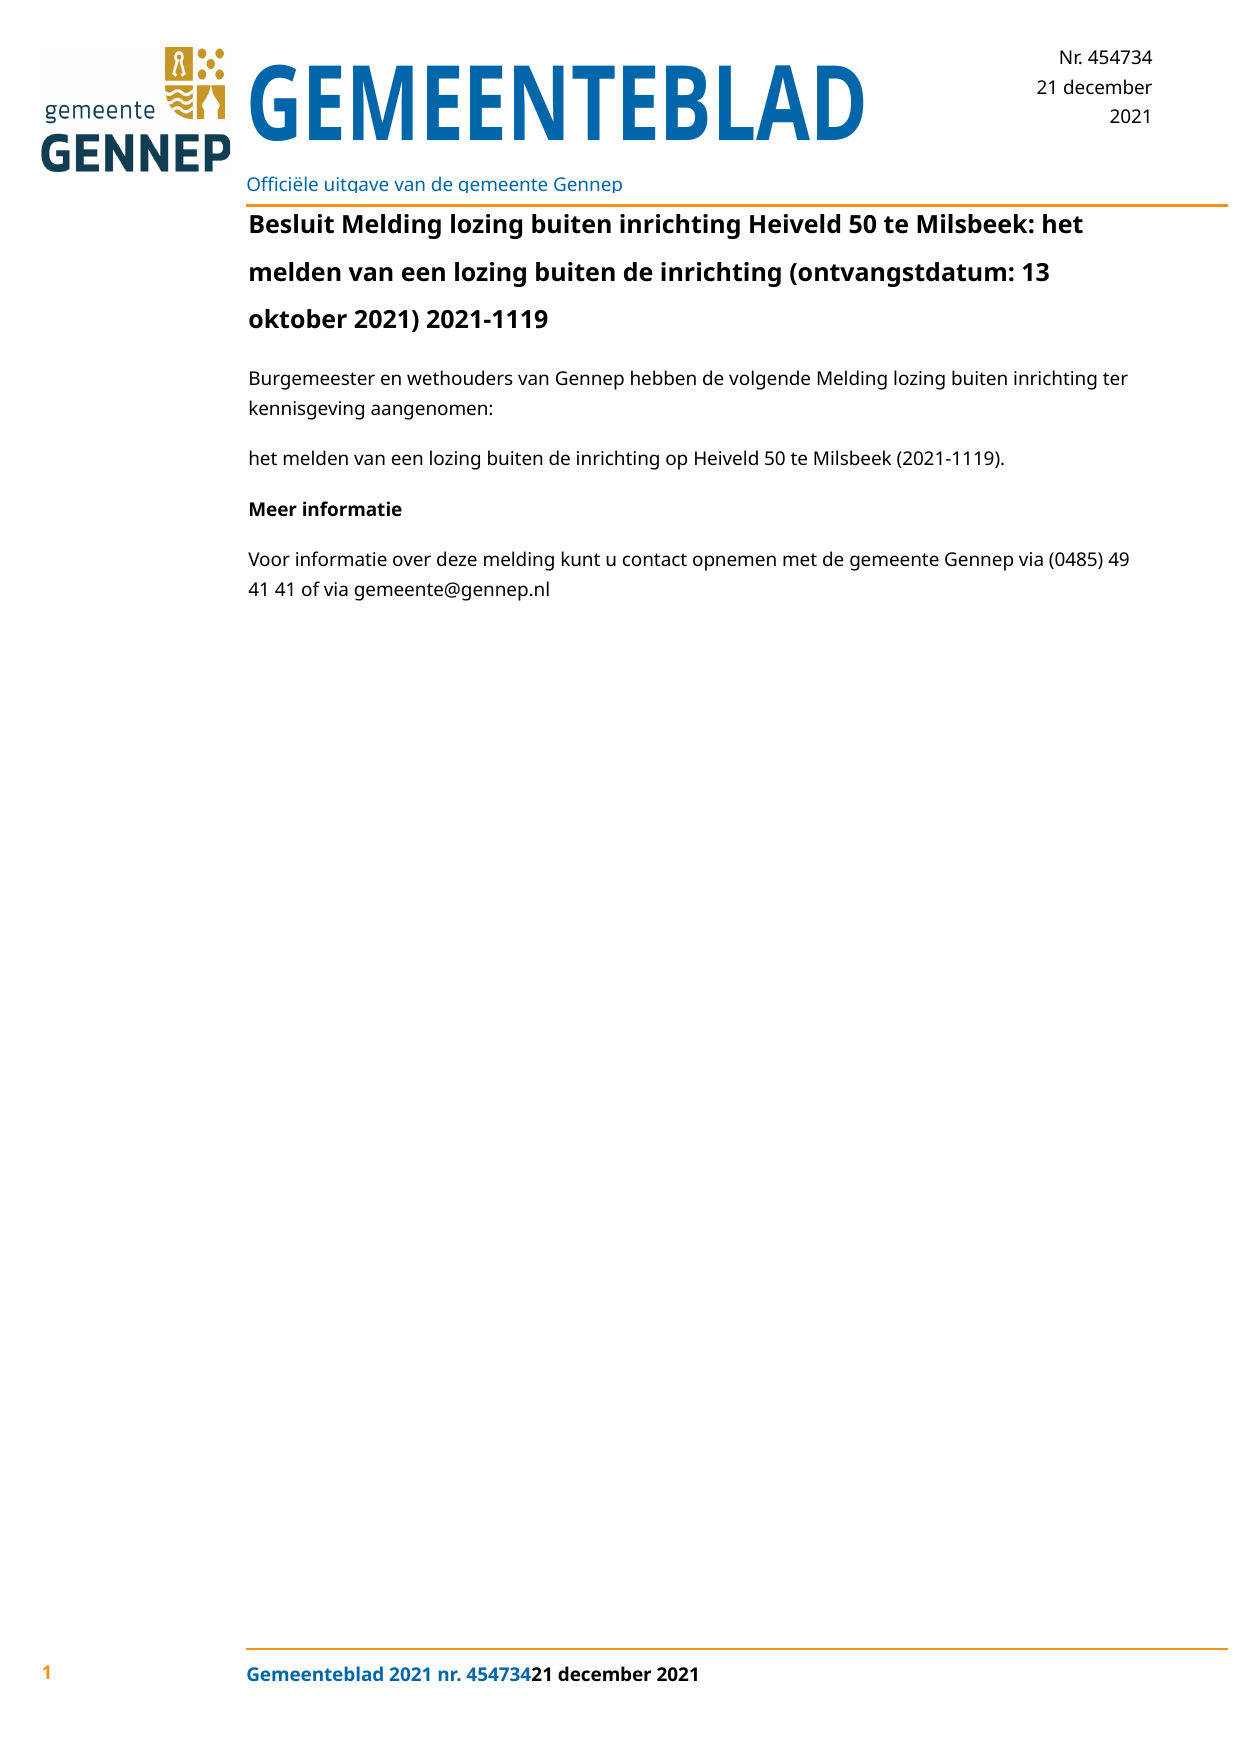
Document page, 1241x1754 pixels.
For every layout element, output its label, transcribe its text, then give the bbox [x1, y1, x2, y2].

text Meer informatie [248, 496, 1152, 522]
text Besluit Melding lozing buiten inrichting Heiveld 50 te Milsbeek: het melden van een lozing buiten de inrichting (ontvangstdatum: 13 oktober 2021) 2021-1119 [248, 207, 1152, 336]
text Burgemeester en wethouders van Gennep hebben de volgende Melding lozing buiten inrichting ter kennisgeving aangenomen: [248, 366, 1152, 421]
text Voor informatie over deze melding kunt u contact opnemen met de gemeente Gennep via (0485) 49 41 41 of via gemeente@gennep.nl [248, 546, 1152, 602]
picture [41, 47, 231, 172]
text het melden van een lozing buiten de inrichting op Heiveld 50 te Milsbeek (2021-1119). [248, 446, 1152, 471]
